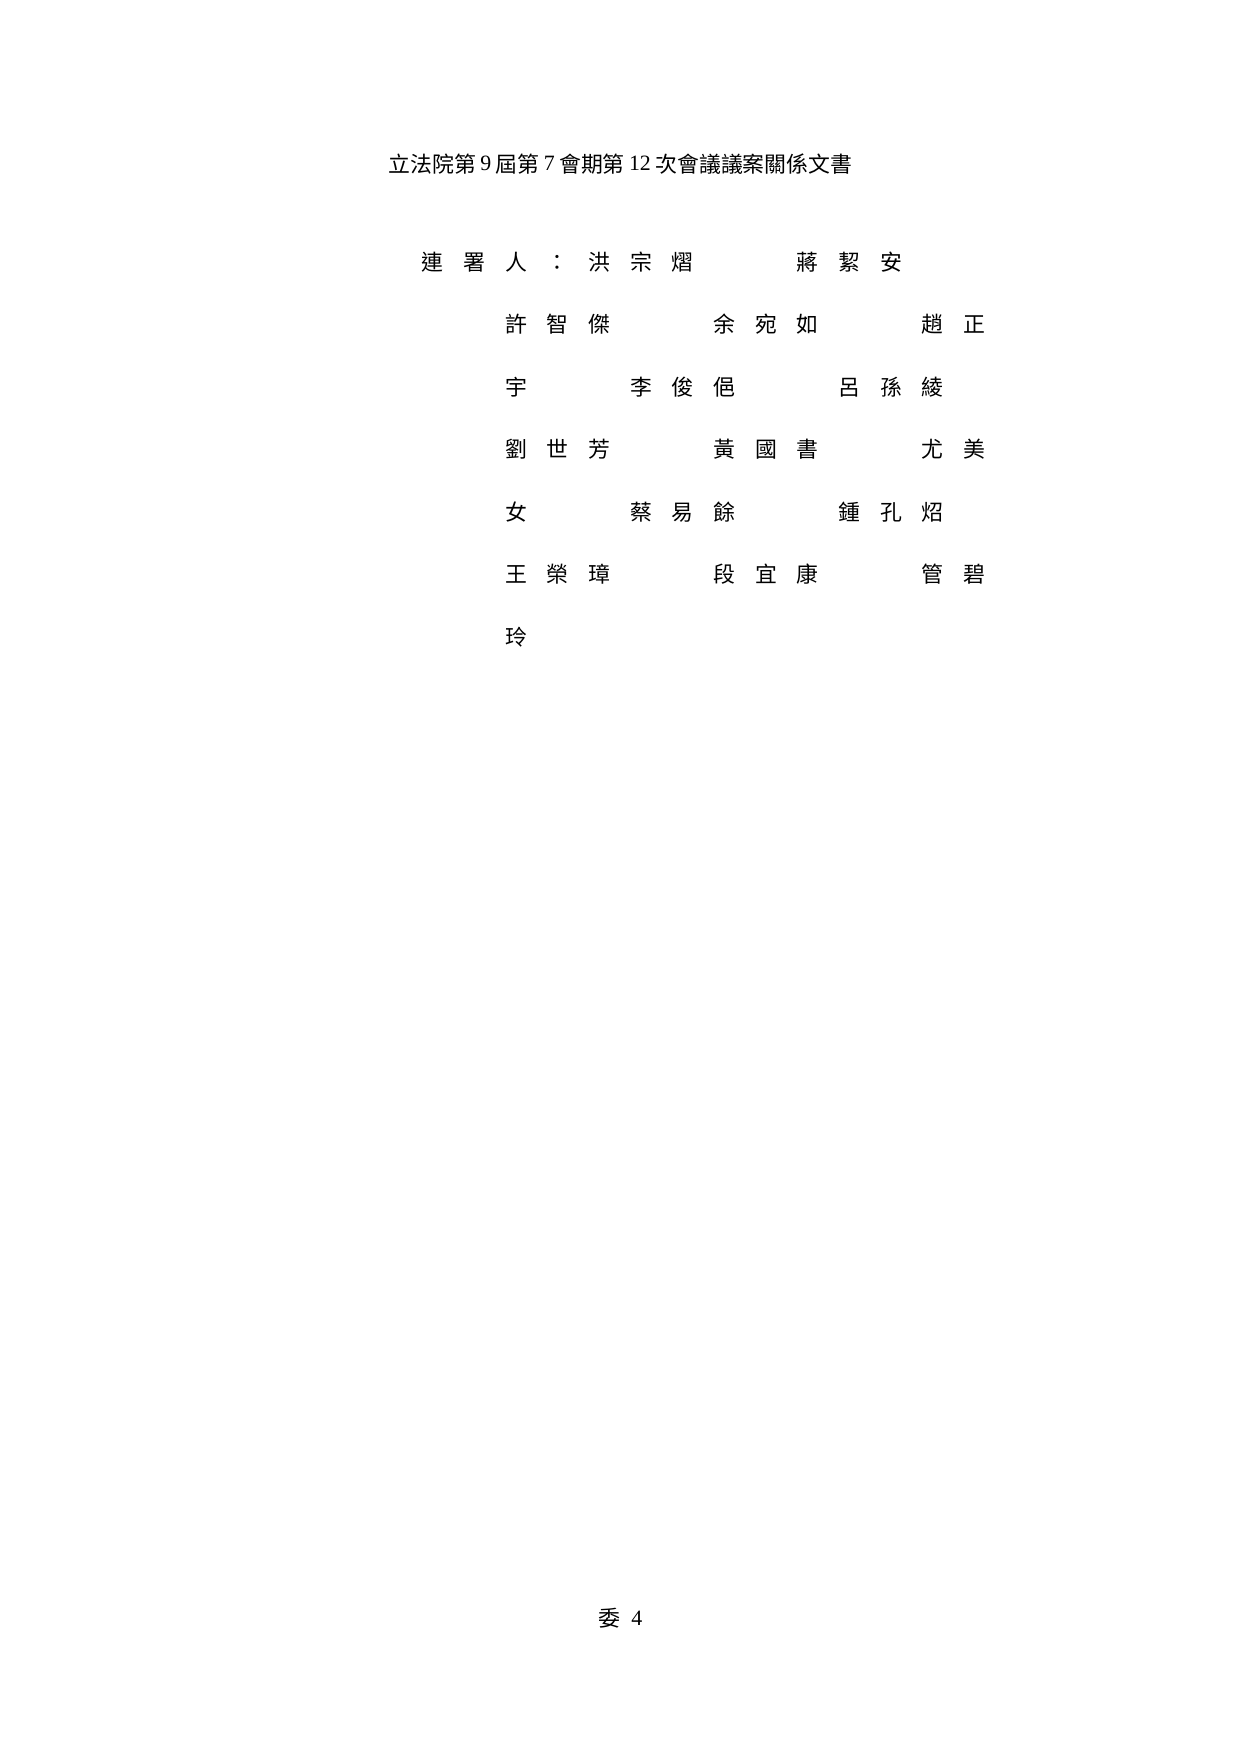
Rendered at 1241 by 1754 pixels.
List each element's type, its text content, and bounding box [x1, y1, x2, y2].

text 連署人：洪宗熠 蔣絜安 許智傑 余宛如 趙正宇 李俊俋 呂孫綾 劉世芳 黃國書 尤美女 蔡易餘 鍾孔炤 王榮璋 段宜康 管碧玲 [403, 219, 1012, 656]
